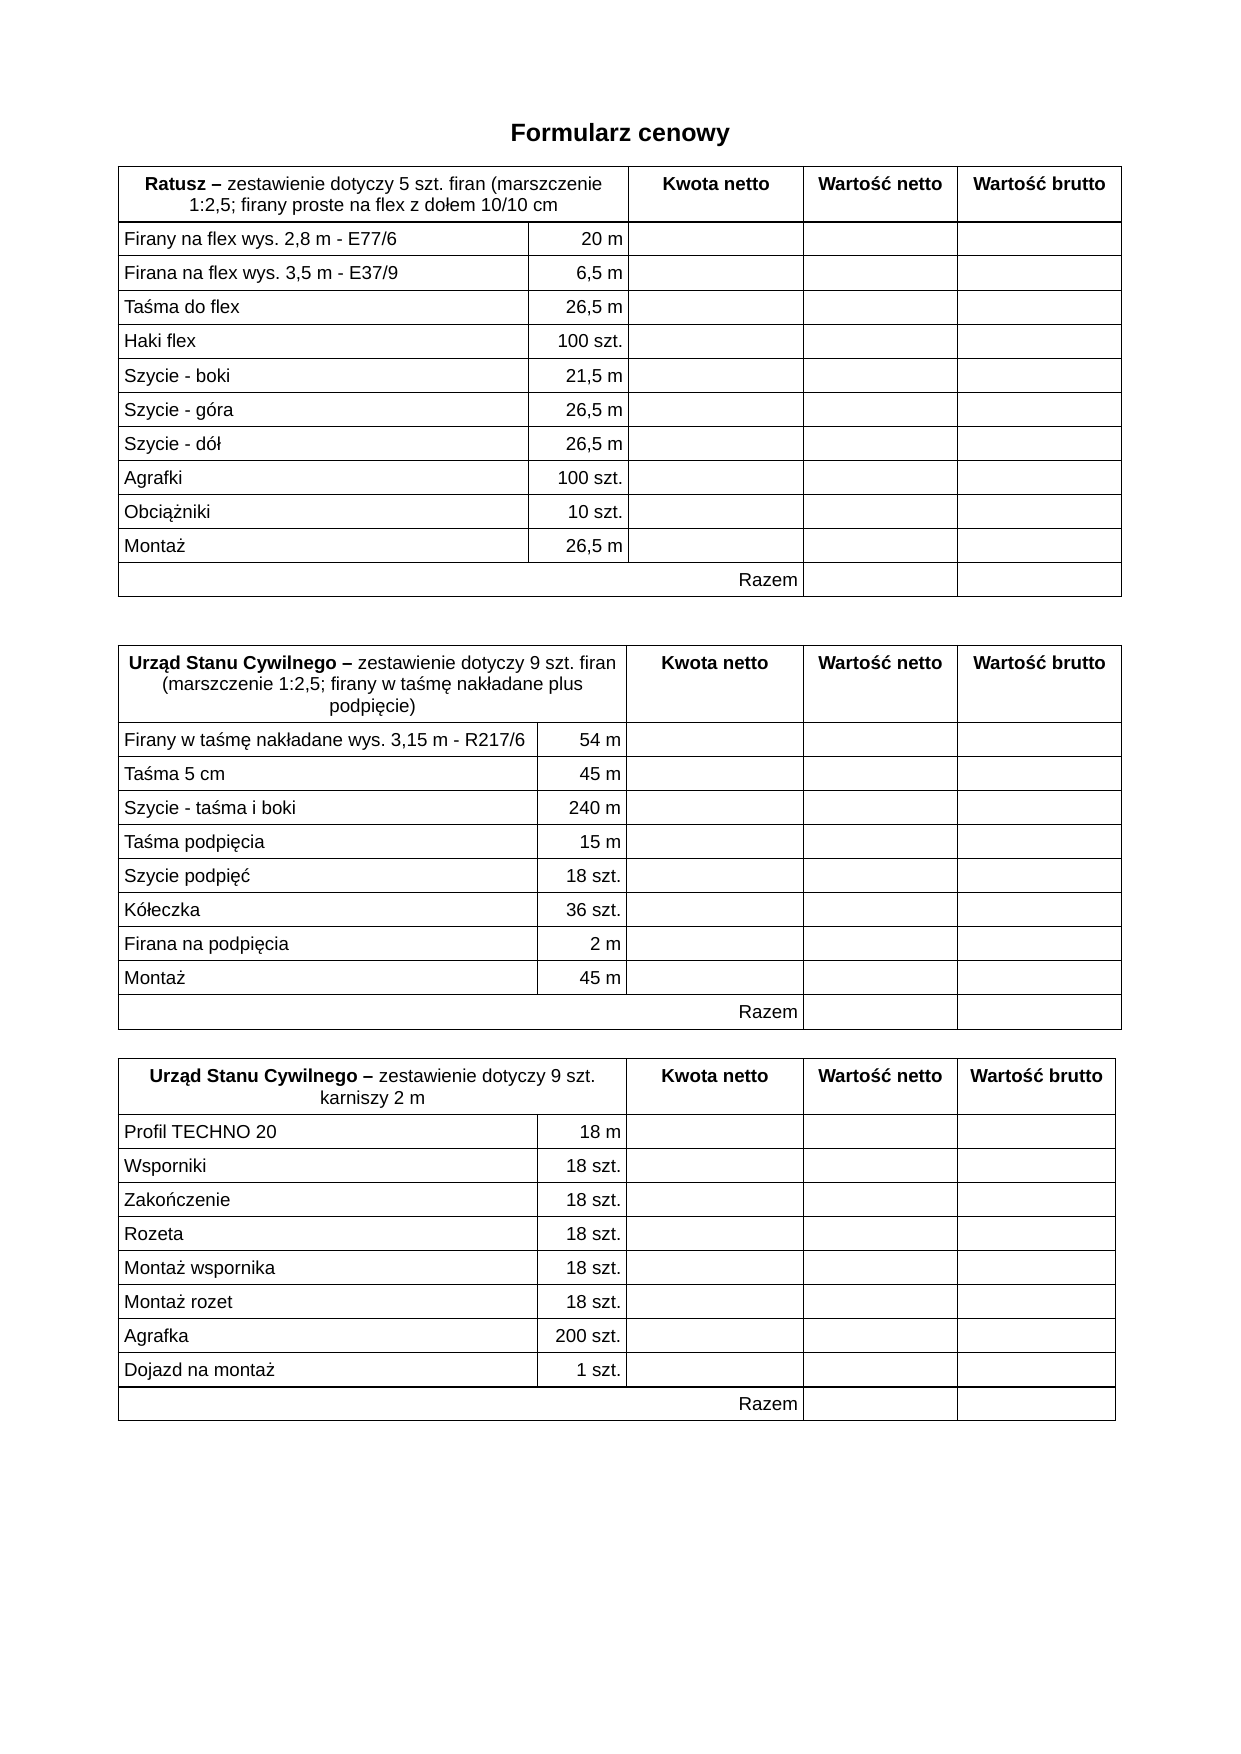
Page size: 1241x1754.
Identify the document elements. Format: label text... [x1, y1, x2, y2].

table_cell [958, 723, 1121, 756]
table_cell [958, 995, 1121, 1028]
table_cell [627, 1353, 803, 1386]
table_cell Wsporniki [119, 1149, 537, 1182]
table_cell [627, 1217, 803, 1250]
table_cell Firana na flex wys. 3,5 m - E37/9 [119, 256, 528, 289]
table_header Kwota netto [627, 1059, 803, 1114]
table_cell [958, 791, 1121, 824]
table_cell [804, 927, 957, 960]
table_cell Haki flex [119, 325, 528, 358]
table_cell [627, 1285, 803, 1318]
table_cell [958, 1149, 1115, 1182]
table_cell [804, 1251, 957, 1284]
table_cell Montaż [119, 529, 528, 562]
table_cell [804, 1183, 957, 1216]
table_cell [958, 461, 1121, 494]
table_cell Firany na flex wys. 2,8 m - E77/6 [119, 223, 528, 255]
table_cell 54 m [538, 723, 626, 756]
table_cell [958, 1388, 1115, 1420]
table_header Wartość netto [804, 1059, 957, 1114]
table_cell [627, 757, 803, 790]
table_cell [627, 723, 803, 756]
table_cell [958, 427, 1121, 460]
table_cell [804, 563, 957, 596]
table_cell [629, 223, 803, 255]
table_cell [804, 1285, 957, 1318]
table_cell [958, 825, 1121, 858]
table_cell [804, 1217, 957, 1250]
table_cell Agrafka [119, 1319, 537, 1352]
table_cell 18 szt. [538, 1183, 626, 1216]
table_cell [958, 1183, 1115, 1216]
table_cell 18 szt. [538, 1285, 626, 1318]
table_cell 18 szt. [538, 1149, 626, 1182]
table_cell Taśma 5 cm [119, 757, 537, 790]
table_cell 21,5 m [529, 359, 628, 392]
table_cell [958, 1285, 1115, 1318]
table_cell [627, 1115, 803, 1148]
table_cell 45 m [538, 757, 626, 790]
table_header Wartość brutto [958, 1059, 1115, 1114]
table_cell [958, 1251, 1115, 1284]
table_cell [627, 1183, 803, 1216]
table_cell Dojazd na montaż [119, 1353, 537, 1386]
table_cell Szycie podpięć [119, 859, 537, 892]
table_cell 18 szt. [538, 1217, 626, 1250]
text Formularz cenowy [118, 118, 1122, 147]
table_cell [804, 791, 957, 824]
table_cell [804, 1115, 957, 1148]
table_cell [958, 529, 1121, 562]
table_cell Szycie - boki [119, 359, 528, 392]
table_cell [804, 256, 957, 289]
table_cell [958, 1353, 1115, 1386]
table_cell 100 szt. [529, 325, 628, 358]
table_cell [958, 495, 1121, 528]
table_cell [804, 529, 957, 562]
table_header Wartość netto [804, 167, 957, 221]
table_cell [629, 256, 803, 289]
table_cell Szycie - taśma i boki [119, 791, 537, 824]
table_cell [804, 859, 957, 892]
table_header Wartość netto [804, 646, 957, 722]
table_cell [958, 757, 1121, 790]
table_cell 26,5 m [529, 393, 628, 426]
table_cell 36 szt. [538, 893, 626, 926]
table_cell 18 szt. [538, 1251, 626, 1284]
table_cell Taśma do flex [119, 291, 528, 323]
table_cell [629, 427, 803, 460]
table_cell Rozeta [119, 1217, 537, 1250]
table_cell [804, 995, 957, 1028]
table_cell [958, 359, 1121, 392]
table_cell [958, 291, 1121, 323]
table_cell Montaż [119, 961, 537, 994]
table_cell [629, 495, 803, 528]
table_cell Kółeczka [119, 893, 537, 926]
table_header Kwota netto [629, 167, 803, 221]
table_cell [804, 757, 957, 790]
table_cell 2 m [538, 927, 626, 960]
table_cell [804, 325, 957, 358]
table_header Urząd Stanu Cywilnego – zestawienie dotyczy 9 szt. firan (marszczenie 1:2,5; firany w taśmę nakładane plus podpięcie) [119, 646, 626, 722]
table_header Wartość brutto [958, 646, 1121, 722]
table_cell [629, 325, 803, 358]
table_cell 6,5 m [529, 256, 628, 289]
table_cell 45 m [538, 961, 626, 994]
table_cell Szycie - dół [119, 427, 528, 460]
table_cell Profil TECHNO 20 [119, 1115, 537, 1148]
table_cell [627, 825, 803, 858]
table_cell Firany w taśmę nakładane wys. 3,15 m - R217/6 [119, 723, 537, 756]
table_cell 26,5 m [529, 427, 628, 460]
table_header Urząd Stanu Cywilnego – zestawienie dotyczy 9 szt. karniszy 2 m [119, 1059, 626, 1114]
table_cell Agrafki [119, 461, 528, 494]
table_cell [804, 1388, 957, 1420]
table_cell [629, 393, 803, 426]
table_cell [804, 1319, 957, 1352]
table_cell [958, 927, 1121, 960]
table_cell [958, 1319, 1115, 1352]
table_cell [627, 1149, 803, 1182]
table_cell [804, 1353, 957, 1386]
table_cell Taśma podpięcia [119, 825, 537, 858]
table_cell Zakończenie [119, 1183, 537, 1216]
table_cell [958, 961, 1121, 994]
table_cell [629, 461, 803, 494]
table_cell [958, 256, 1121, 289]
table_cell [958, 1217, 1115, 1250]
table_cell 20 m [529, 223, 628, 255]
table_cell 26,5 m [529, 529, 628, 562]
table_cell [627, 961, 803, 994]
table_cell [958, 325, 1121, 358]
table_cell [629, 529, 803, 562]
table_cell [804, 223, 957, 255]
table_cell 1 szt. [538, 1353, 626, 1386]
table_cell Razem [119, 563, 803, 596]
table_cell 200 szt. [538, 1319, 626, 1352]
table_cell 10 szt. [529, 495, 628, 528]
table_cell Razem [119, 1388, 803, 1420]
table_cell [627, 893, 803, 926]
table_cell [627, 1319, 803, 1352]
table_header Ratusz – zestawienie dotyczy 5 szt. firan (marszczenie 1:2,5; firany proste na flex z dołem 10/10 cm [119, 167, 628, 221]
table_header Wartość brutto [958, 167, 1121, 221]
table_cell [958, 223, 1121, 255]
table_cell Szycie - góra [119, 393, 528, 426]
table_cell [804, 427, 957, 460]
table_cell [627, 859, 803, 892]
table_cell [958, 893, 1121, 926]
table_cell [804, 723, 957, 756]
table_cell [958, 393, 1121, 426]
table_cell [804, 825, 957, 858]
table_cell 18 szt. [538, 859, 626, 892]
table_cell Obciążniki [119, 495, 528, 528]
table_cell 100 szt. [529, 461, 628, 494]
table_cell [804, 461, 957, 494]
table_cell [804, 359, 957, 392]
table_cell Montaż rozet [119, 1285, 537, 1318]
table_cell [804, 495, 957, 528]
table_cell [958, 1115, 1115, 1148]
table_cell Firana na podpięcia [119, 927, 537, 960]
table_cell [629, 291, 803, 323]
table_cell [804, 893, 957, 926]
table_cell [627, 791, 803, 824]
table_cell Montaż wspornika [119, 1251, 537, 1284]
table_cell 18 m [538, 1115, 626, 1148]
table_cell [804, 1149, 957, 1182]
table_header Kwota netto [627, 646, 803, 722]
table_cell 15 m [538, 825, 626, 858]
table_cell [627, 1251, 803, 1284]
table_cell [804, 393, 957, 426]
table_cell [804, 291, 957, 323]
table_cell [958, 859, 1121, 892]
table_cell [804, 961, 957, 994]
table_cell [627, 927, 803, 960]
table_cell 240 m [538, 791, 626, 824]
table_cell [958, 563, 1121, 596]
table_cell [629, 359, 803, 392]
table_cell 26,5 m [529, 291, 628, 323]
table_cell Razem [119, 995, 803, 1028]
